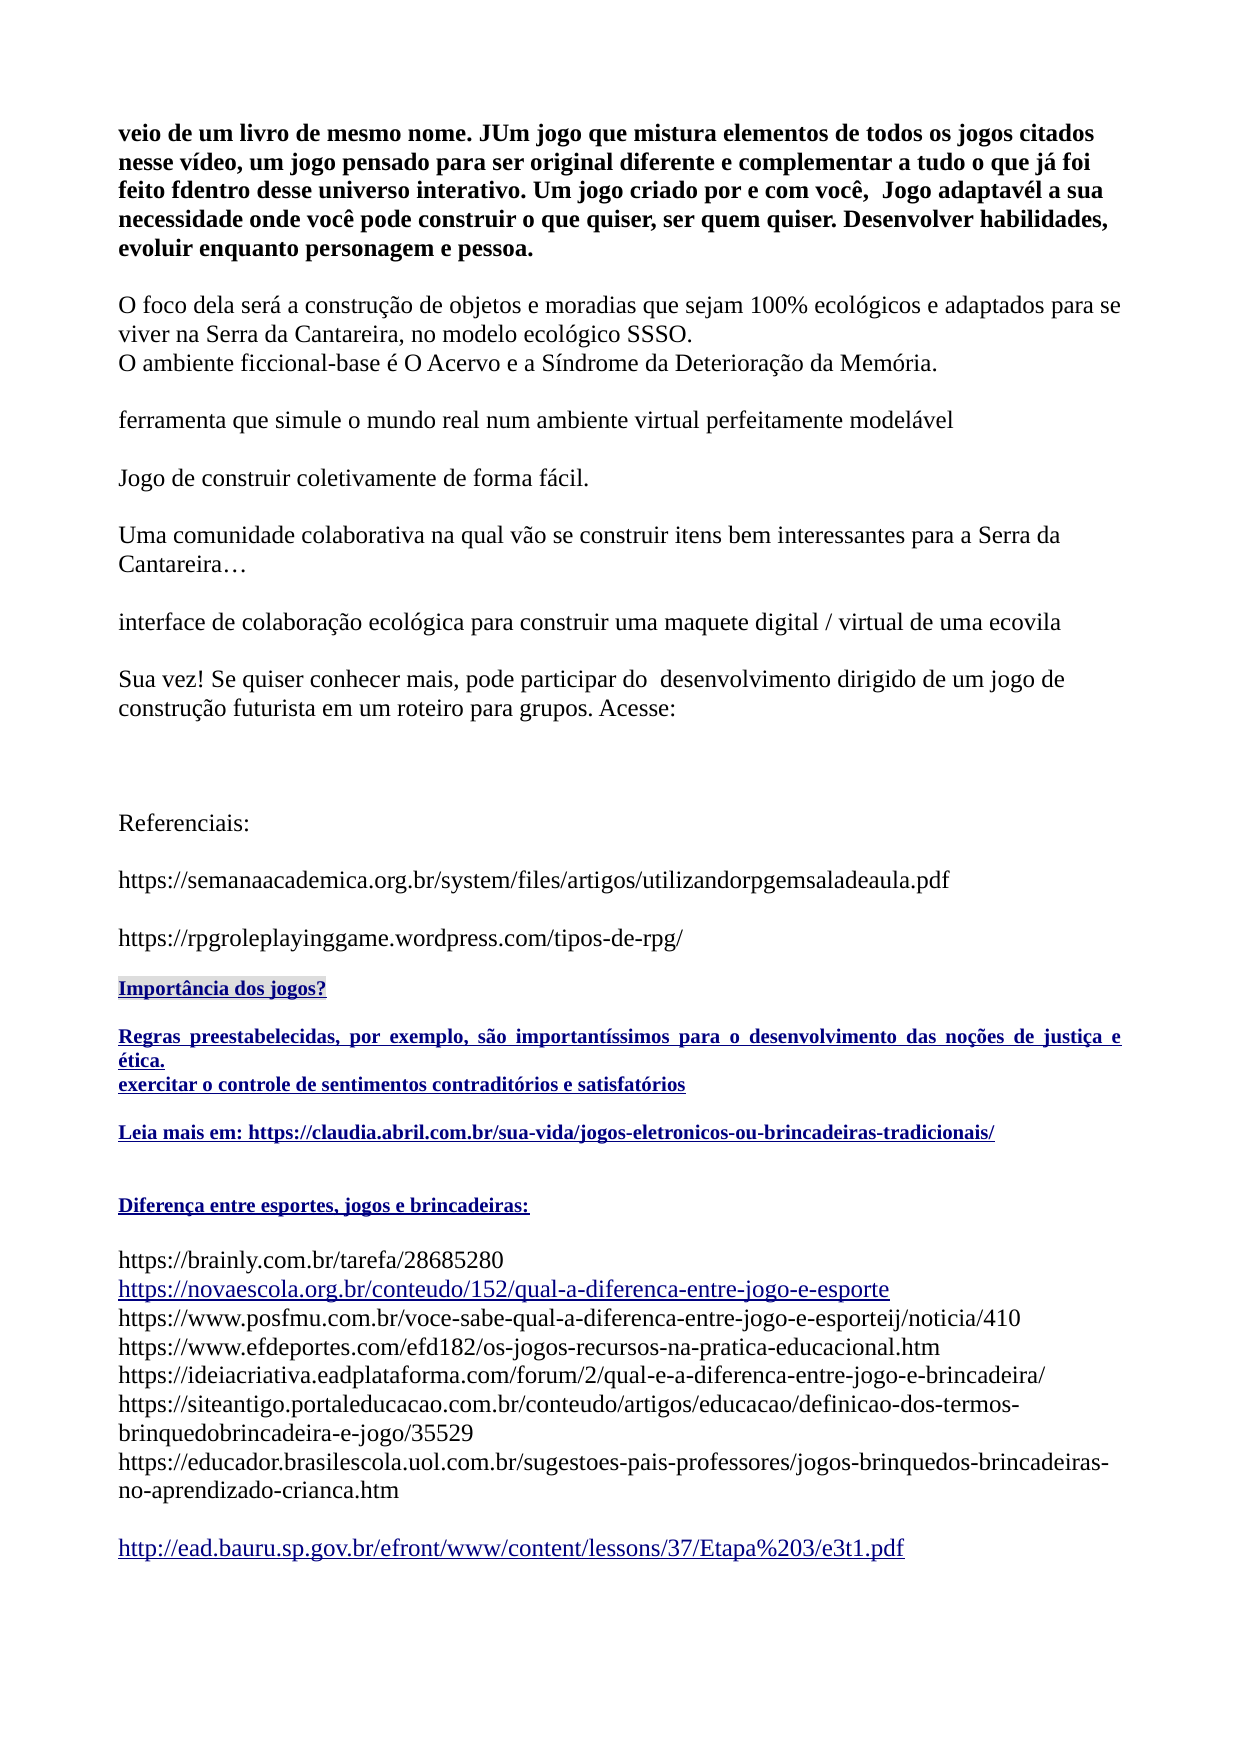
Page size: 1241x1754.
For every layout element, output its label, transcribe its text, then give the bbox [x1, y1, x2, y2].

text Leia mais em: https://claudia.abril.com.br/sua-vida/jogos-eletronicos-ou-brincadeiras-tradicionais/ [118, 1120, 1122, 1144]
text https://www.efdeportes.com/efd182/os-jogos-recursos-na-pratica-educacional.htm [118, 1332, 1122, 1360]
text Uma comunidade colaborativa na qual vão se construir itens bem interessantes para a Serra da Cantareira… [118, 521, 1122, 578]
text https://ideiacriativa.eadplataforma.com/forum/2/qual-e-a-diferenca-entre-jogo-e-brincadeira/ [118, 1360, 1122, 1389]
text Jogo de construir coletivamente de forma fácil. [118, 463, 1122, 492]
text veio de um livro de mesmo nome. JUm jogo que mistura elementos de todos os jogos citados nesse vídeo, um jogo pensado para ser original diferente e complementar a tudo o que já foi feito fdentro desse universo interativo. Um jogo criado por e com você, Jogo adaptavél a sua necessidade onde você pode construir o que quiser, ser quem quiser. Desenvolver habilidades, evoluir enquanto personagem e pessoa. [118, 118, 1122, 262]
text https://brainly.com.br/tarefa/28685280 [118, 1245, 1122, 1274]
text https://www.posfmu.com.br/voce-sabe-qual-a-diferenca-entre-jogo-e-esporteij/noticia/410 [118, 1303, 1122, 1332]
text https://novaescola.org.br/conteudo/152/qual-a-diferenca-entre-jogo-e-esporte [118, 1274, 1122, 1303]
text ética. [118, 1046, 1122, 1072]
text ferramenta que simule o mundo real num ambiente virtual perfeitamente modelável [118, 406, 1122, 434]
text https://siteantigo.portaleducacao.com.br/conteudo/artigos/educacao/definicao-dos-termos-brinquedobrincadeira-e-jogo/35529 [118, 1389, 1122, 1447]
text https://rpgroleplayinggame.wordpress.com/tipos-de-rpg/ [118, 923, 1122, 952]
text O foco dela será a construção de objetos e moradias que sejam 100% ecológicos e adaptados para se viver na Serra da Cantareira, no modelo ecológico SSSO. [118, 291, 1122, 348]
text https://educador.brasilescola.uol.com.br/sugestoes-pais-professores/jogos-brinquedos-brincadeiras-no-aprendizado-crianca.htm [118, 1447, 1122, 1504]
text https://semanaacademica.org.br/system/files/artigos/utilizandorpgemsaladeaula.pdf [118, 866, 1122, 894]
text Diferença entre esportes, jogos e brincadeiras: [118, 1192, 1122, 1217]
text Regras preestabelecidas, por exemplo, são importantíssimos para o desenvolvimento das noções de justiça e [118, 1024, 1122, 1045]
text exercitar o controle de sentimentos contraditórios e satisfatórios [118, 1072, 1122, 1096]
text Referenciais: [118, 808, 1122, 837]
text interface de colaboração ecológica para construir uma maquete digital / virtual de uma ecovila [118, 607, 1122, 636]
text Importância dos jogos? [118, 976, 1122, 1000]
text Sua vez! Se quiser conhecer mais, pode participar do desenvolvimento dirigido de um jogo de construção futurista em um roteiro para grupos. Acesse: [118, 664, 1122, 722]
text http://ead.bauru.sp.gov.br/efront/www/content/lessons/37/Etapa%203/e3t1.pdf [118, 1533, 1122, 1562]
text O ambiente ficcional-base é O Acervo e a Síndrome da Deterioração da Memória. [118, 348, 1122, 377]
